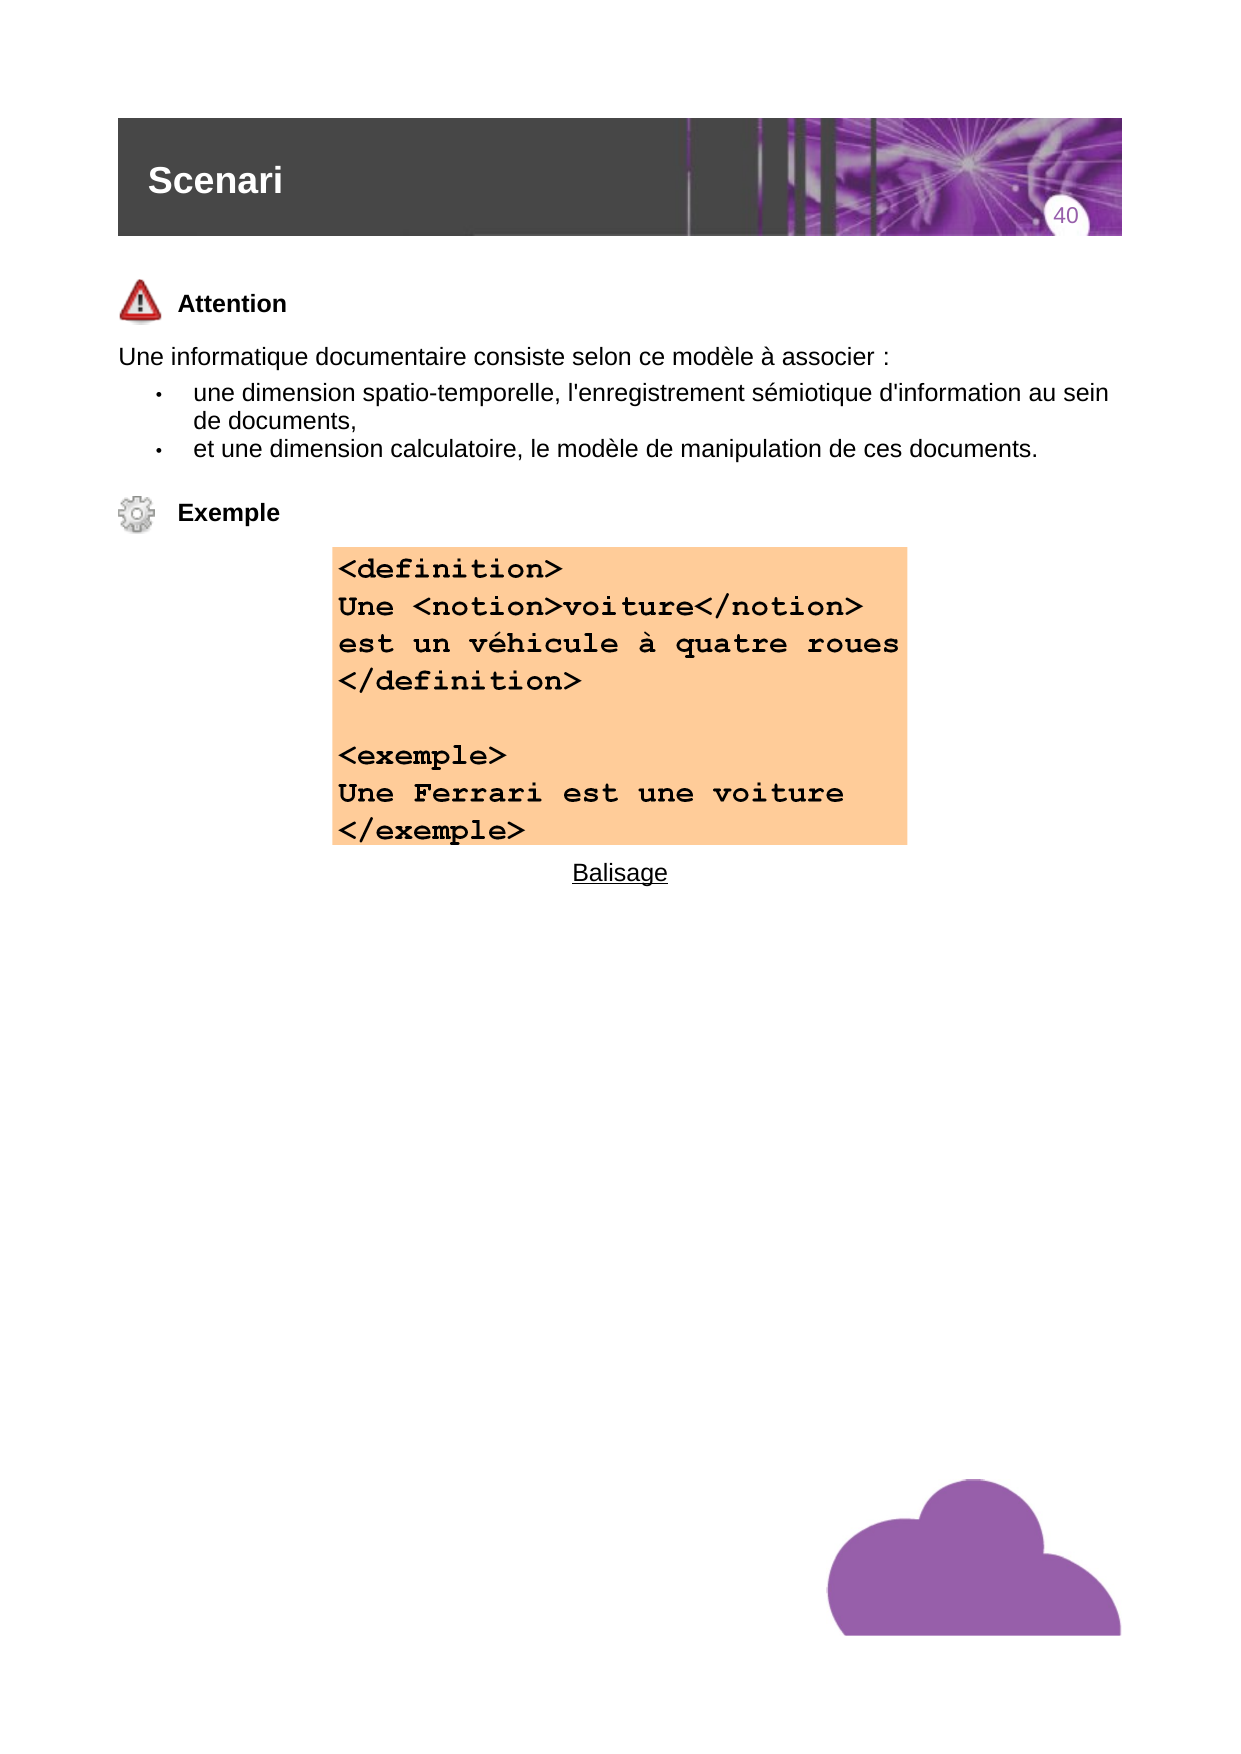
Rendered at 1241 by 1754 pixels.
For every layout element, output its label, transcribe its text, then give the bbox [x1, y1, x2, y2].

picture [118, 118, 1122, 236]
title Attention [118, 266, 1122, 325]
title Exemple [118, 474, 1122, 533]
picture [321, 1148, 1122, 1636]
list une dimension spatio-temporelle, l'enregistrement sémiotique d'information au sein de documents, [156, 379, 1122, 434]
picture [332, 547, 908, 845]
title Balisage [118, 547, 1122, 887]
text Une informatique documentaire consiste selon ce modèle à associer : [118, 342, 1122, 370]
list et une dimension calculatoire, le modèle de manipulation de ces documents. [156, 434, 1122, 462]
